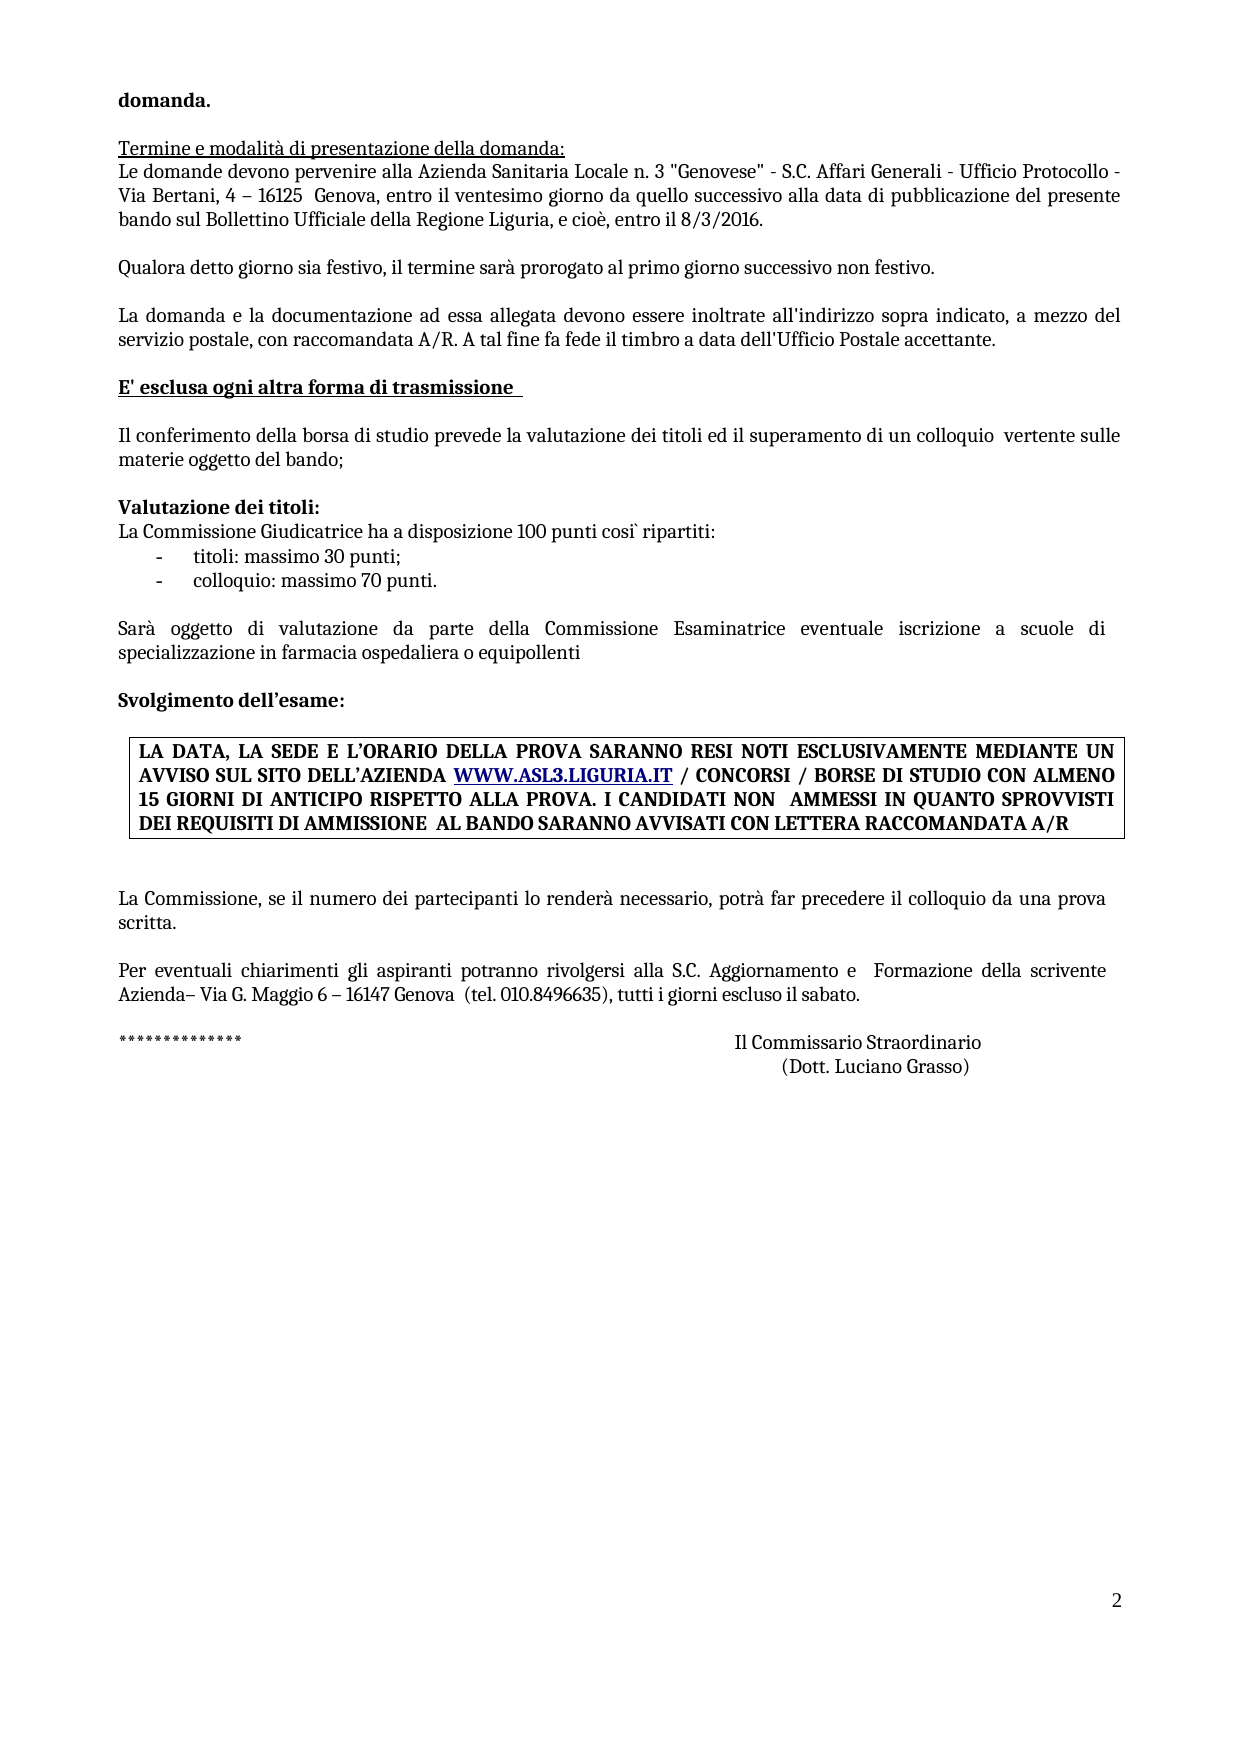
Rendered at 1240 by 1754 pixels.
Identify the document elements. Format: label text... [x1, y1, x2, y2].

list colloquio: massimo 70 punti. [156, 568, 1107, 593]
text Per eventuali chiarimenti gli aspiranti potranno rivolgersi alla S.C. Aggiornamento e Formazione della scrivente Azienda– Via G. Maggio 6 – 16147 Genova (tel. 010.8496635), tutti i giorni escluso il sabato. [118, 958, 1107, 1006]
text E' esclusa ogni altra forma di trasmissione [118, 376, 1122, 400]
table_header LA DATA, LA SEDE E L’ORARIO DELLA PROVA SARANNO RESI NOTI ESCLUSIVAMENTE MEDIANTE UN AVVISO SUL SITO DELL’AZIENDA WWW.ASL3.LIGURIA.IT / CONCORSI / BORSE DI STUDIO CON ALMENO 15 GIORNI DI ANTICIPO RISPETTO ALLA PROVA. I CANDIDATI NON AMMESSI IN QUANTO SPROVVISTI DEI REQUISITI DI AMMISSIONE AL BANDO SARANNO AVVISATI CON LETTERA RACCOMANDATA A/R [118, 737, 1136, 863]
text (Dott. Luciano Grasso) [118, 1054, 1122, 1078]
text Svolgimento dell’esame: [118, 689, 1122, 713]
text Le domande devono pervenire alla Azienda Sanitaria Locale n. 3 "Genovese" - S.C. Affari Generali - Ufficio Protocollo - Via Bertani, 4 – 16125 Genova, entro il ventesimo giorno da quello successivo alla data di pubblicazione del presente bando sul Bollettino Ufficiale della Regione Liguria, e cioè, entro il 8/3/2016. [118, 160, 1122, 232]
text Termine e modalità di presentazione della domanda: [118, 136, 1122, 160]
text domanda. [118, 88, 1122, 112]
text La Commissione, se il numero dei partecipanti lo renderà necessario, potrà far precedere il colloquio da una prova scritta. [118, 887, 1107, 934]
text Qualora detto giorno sia festivo, il termine sarà prorogato al primo giorno successivo non festivo. [118, 256, 1122, 280]
text La Commissione Giudicatrice ha a disposizione 100 punti cosi` ripartiti: [118, 519, 1107, 543]
text Il conferimento della borsa di studio prevede la valutazione dei titoli ed il superamento di un colloquio vertente sulle materie oggetto del bando; [118, 424, 1122, 472]
text Sarà oggetto di valutazione da parte della Commissione Esaminatrice eventuale iscrizione a scuole di specializzazione in farmacia ospedaliera o equipollenti [118, 617, 1107, 665]
text ************** Il Commissario Straordinario [118, 1030, 1122, 1054]
list titoli: massimo 30 punti; [156, 543, 1107, 568]
text La domanda e la documentazione ad essa allegata devono essere inoltrate all'indirizzo sopra indicato, a mezzo del servizio postale, con raccomandata A/R. A tal fine fa fede il timbro a data dell'Ufficio Postale accettante. [118, 304, 1122, 352]
text Valutazione dei titoli: [118, 496, 1107, 519]
